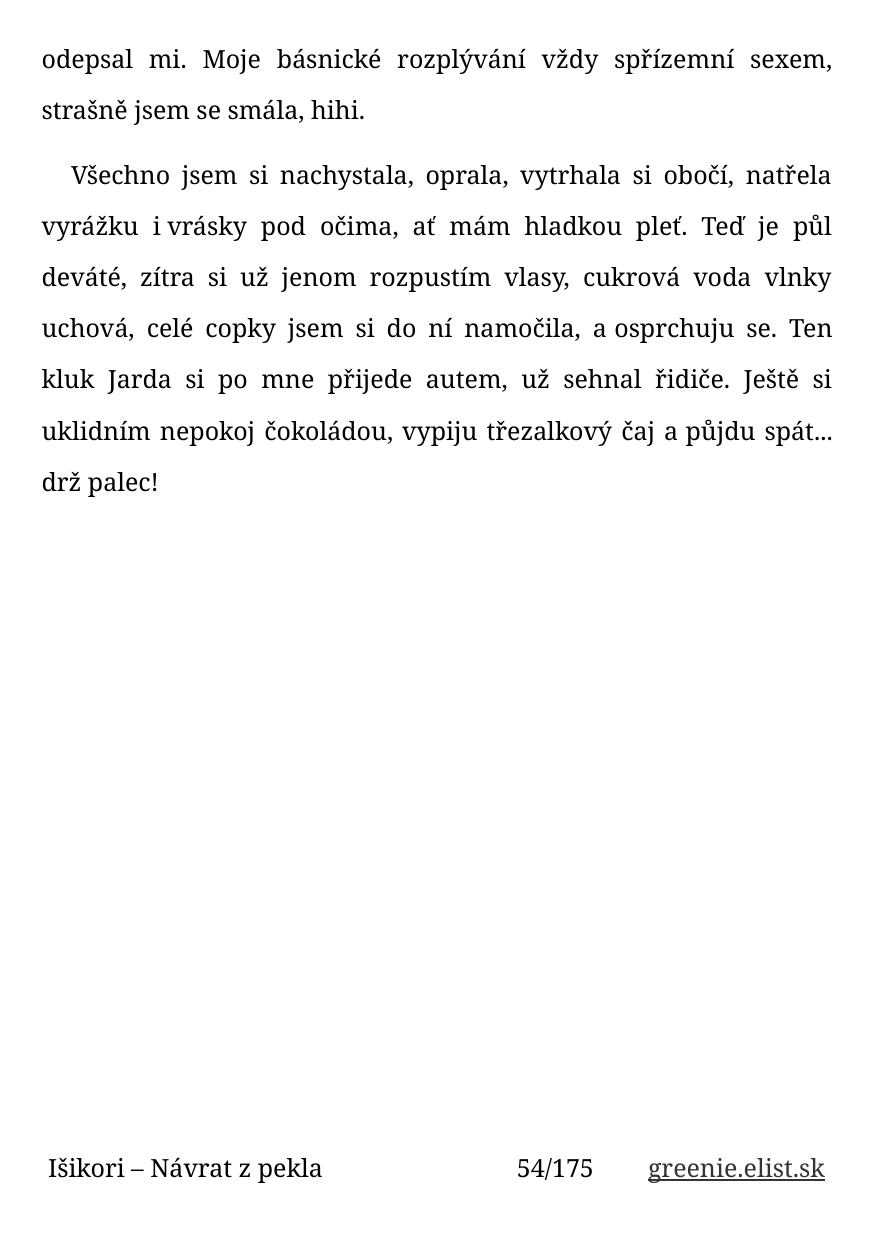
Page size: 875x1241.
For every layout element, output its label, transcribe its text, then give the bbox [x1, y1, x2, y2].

text Všechno jsem si nachystala, oprala, vytrhala si obočí, natřela vyrážku i vrásky pod očima, ať mám hladkou pleť. Teď je půl deváté, zítra si už jenom rozpustím vlasy, cukrová voda vlnky uchová, celé copky jsem si do ní namočila, a osprchuju se. Ten kluk Jarda si po mne přijede autem, už sehnal řidiče. Ještě si uklidním nepokoj čokoládou, vypiju třezalkový čaj a půjdu spát... drž palec! [41, 158, 833, 498]
text odepsal mi. Moje básnické rozplývání vždy spřízemní sexem, strašně jsem se smála, hihi. [41, 41, 833, 126]
